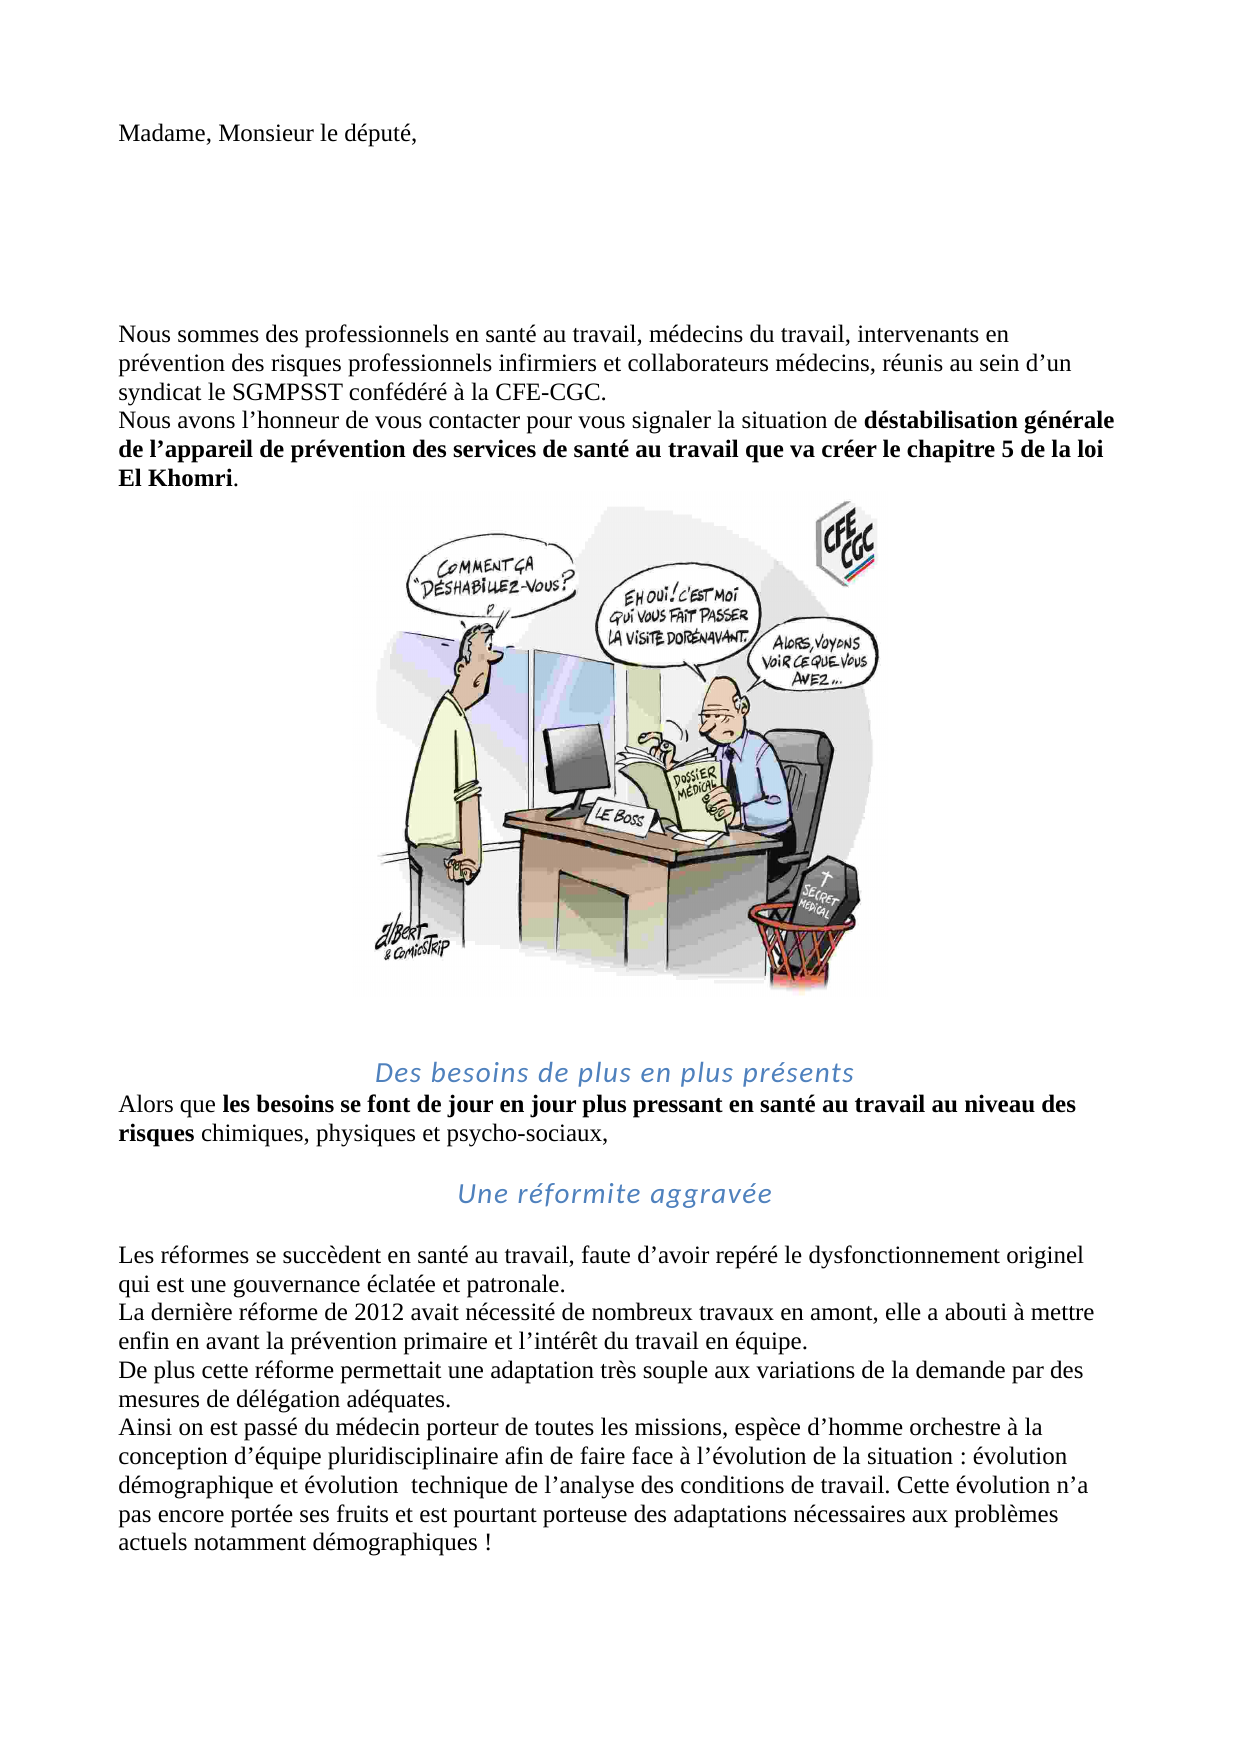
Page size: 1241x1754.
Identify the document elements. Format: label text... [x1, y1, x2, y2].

text La dernière réforme de 2012 avait nécessité de nombreux travaux en amont, elle a abouti à mettre enfin en avant la prévention primaire et l’intérêt du travail en équipe. [118, 1297, 1122, 1355]
subtitle Des besoins de plus en plus présents [118, 1054, 1122, 1089]
text De plus cette réforme permettait une adaptation très souple aux variations de la demande par des mesures de délégation adéquates. [118, 1355, 1122, 1412]
text Nous avons l’honneur de vous contacter pour vous signaler la situation de déstabilisation générale de l’appareil de prévention des services de santé au travail que va créer le chapitre 5 de la loi El Khomri. [118, 406, 1122, 492]
text Nous sommes des professionnels en santé au travail, médecins du travail, intervenants en prévention des risques professionnels infirmiers et collaborateurs médecins, réunis au sein d’un syndicat le SGMPSST confédéré à la CFE-CGC. [118, 319, 1122, 406]
text Alors que les besoins se font de jour en jour plus pressant en santé au travail au niveau des risques chimiques, physiques et psycho-sociaux, [118, 1089, 1122, 1147]
text Ainsi on est passé du médecin porteur de toutes les missions, espèce d’homme orchestre à la conception d’équipe pluridisciplinaire afin de faire face à l’évolution de la situation : évolution démographique et évolution technique de l’analyse des conditions de travail. Cette évolution n’a pas encore portée ses fruits et est pourtant porteuse des adaptations nécessaires aux problèmes actuels notamment démographiques ! [118, 1412, 1122, 1556]
subtitle Une réformite aggravée [118, 1176, 1122, 1211]
text Madame, Monsieur le député, [118, 118, 1122, 147]
text Les réformes se succèdent en santé au travail, faute d’avoir repéré le dysfonctionnement originel qui est une gouvernance éclatée et patronale. [118, 1240, 1122, 1297]
